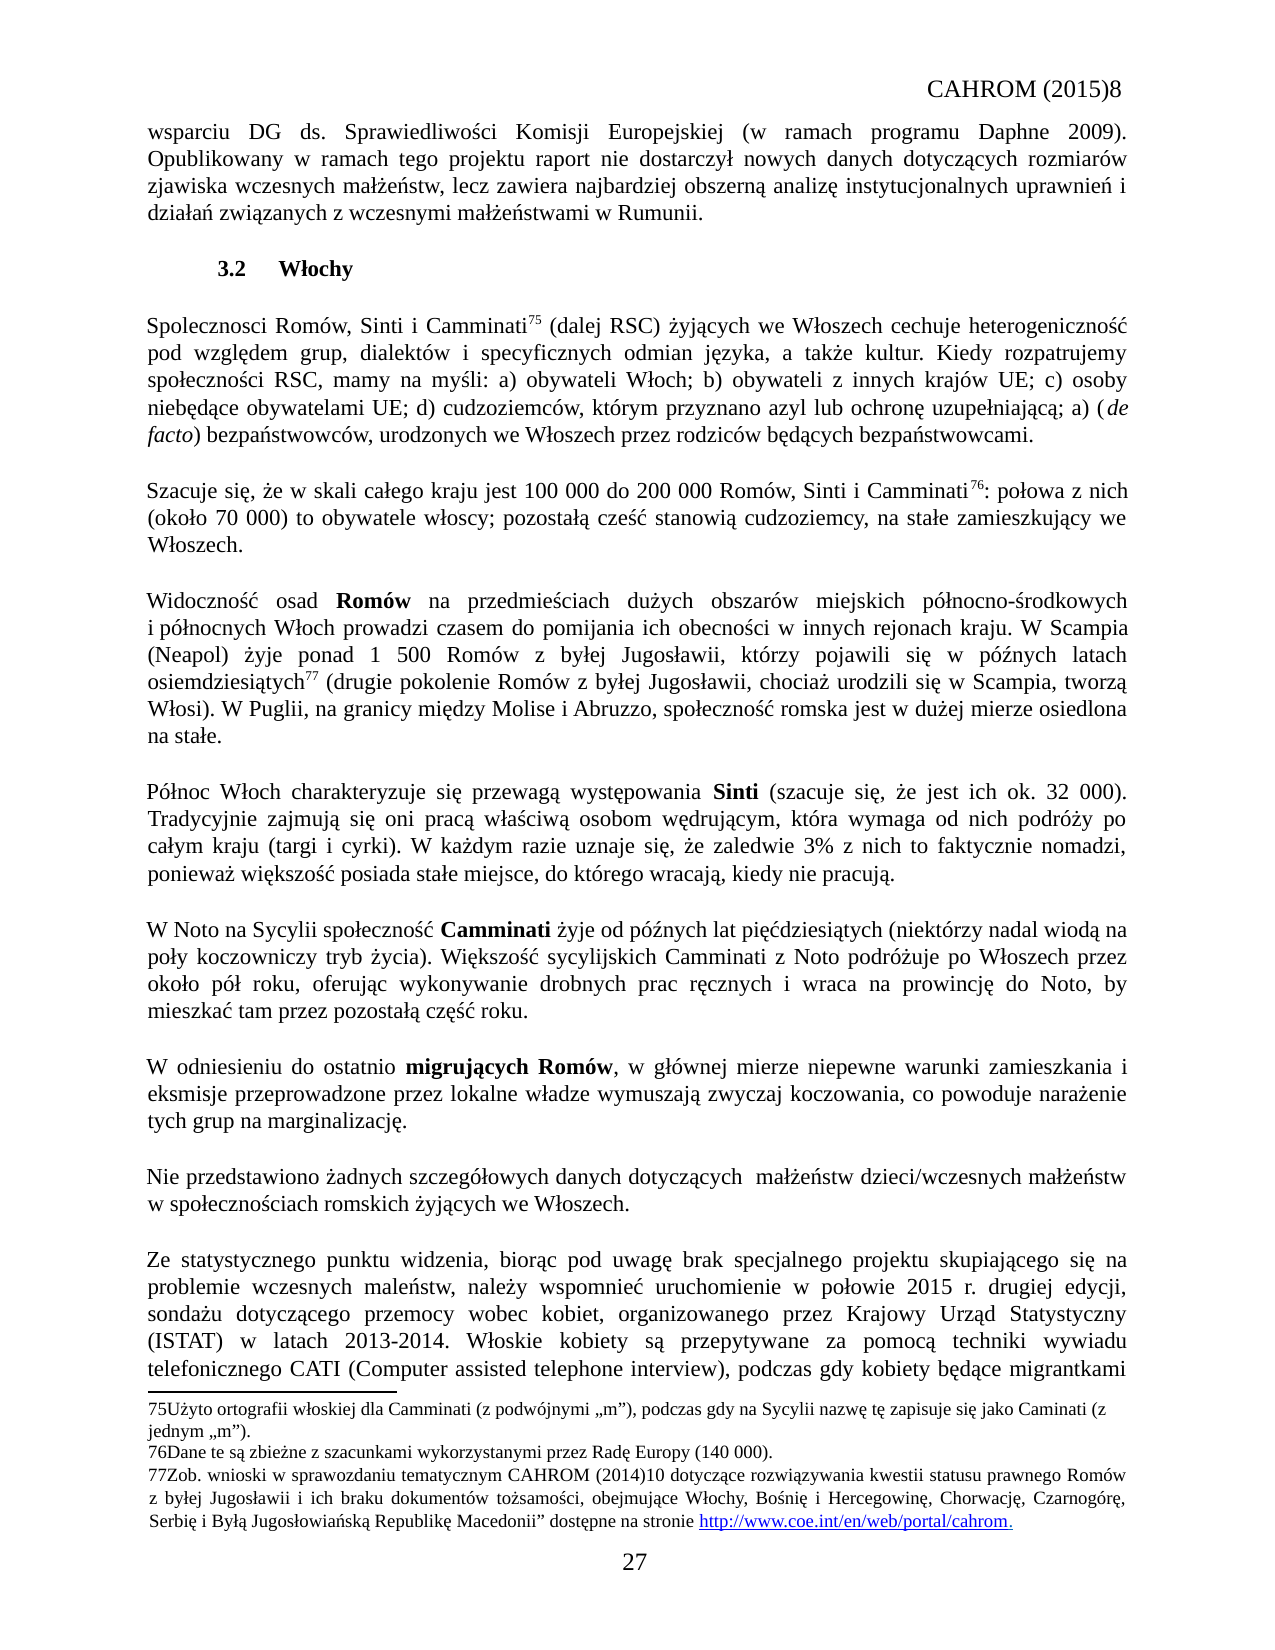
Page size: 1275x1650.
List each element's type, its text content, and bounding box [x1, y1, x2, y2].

text Dane te są zbieżne z szacunkami wykorzystanymi przez Radę Europy (140 000). [148, 1441, 1142, 1463]
text W Noto na Sycylii społeczność Camminati żyje od późnych lat pięćdziesiątych (niektórzy nadal wiodą na poły koczowniczy tryb życia). Większość sycylijskich Camminati z Noto podróżuje po Włoszech przez około pół roku, oferując wykonywanie drobnych prac ręcznych i wraca na prowincję do Noto, by mieszkać tam przez pozostałą część roku. [146, 916, 1128, 1023]
text Użyto ortografii włoskiej dla Camminati (z podwójnymi „m”), podczas gdy na Sycylii nazwę tę zapisuje się jako Caminati (z jednym „m”). [148, 1398, 1142, 1441]
text Zob. wnioski w sprawozdaniu tematycznym CAHROM (2014)10 dotyczące rozwiązywania kwestii statusu prawnego Romów z byłej Jugosławii i ich braku dokumentów tożsamości, obejmujące Włochy, Bośnię i Hercegowinę, Chorwację, Czarnogórę, Serbię i Byłą Jugosłowiańską Republikę Macedonii” dostępne na stronie http://www.coe.int/en/web/portal/cahrom. [148, 1464, 1127, 1531]
text Ze statystycznego punktu widzenia, biorąc pod uwagę brak specjalnego projektu skupiającego się na problemie wczesnych maleństw, należy wspomnieć uruchomienie w połowie 2015 r. drugiej edycji, sondażu dotyczącego przemocy wobec kobiet, organizowanego przez Krajowy Urząd Statystyczny (ISTAT) w latach 2013-2014. Włoskie kobiety są przepytywane za pomocą techniki wywiadu telefonicznego CATI (Computer assisted telephone interview), podczas gdy kobiety będące migrantkami [146, 1246, 1128, 1381]
text Spolecznosci Romów, Sinti i Camminati (dalej RSC) żyjących we Włoszech cechuje heterogeniczność pod względem grup, dialektów i specyficznych odmian języka, a także kultur. Kiedy rozpatrujemy społeczności RSC, mamy na myśli: a) obywateli Włoch; b) obywateli z innych krajów UE; c) osoby niebędące obywatelami UE; d) cudzoziemców, którym przyznano azyl lub ochronę uzupełniającą; a) (de facto) bezpaństwowców, urodzonych we Włoszech przez rodziców będących bezpaństwowcami. [146, 312, 1128, 447]
text wsparciu DG ds. Sprawiedliwości Komisji Europejskiej (w ramach programu Daphne 2009). Opublikowany w ramach tego projektu raport nie dostarczył nowych danych dotyczących rozmiarów zjawiska wczesnych małżeństw, lecz zawiera najbardziej obszerną analizę instytucjonalnych uprawnień i działań związanych z wczesnymi małżeństwami w Rumunii. [146, 118, 1128, 226]
text Szacuje się, że w skali całego kraju jest 100 000 do 200 000 Romów, Sinti i Camminati: połowa z nich (około 70 000) to obywatele włoscy; pozostałą cześć stanowią cudzoziemcy, na stałe zamieszkujący we Włoszech. [146, 477, 1128, 557]
subtitle 3.2 Włochy [148, 255, 1127, 282]
text Widoczność osad Romów na przedmieściach dużych obszarów miejskich północno-środkowych i północnych Włoch prowadzi czasem do pomijania ich obecności w innych rejonach kraju. W Scampia (Neapol) żyje ponad 1 500 Romów z byłej Jugosławii, którzy pojawili się w późnych latach osiemdziesiątych (drugie pokolenie Romów z byłej Jugosławii, chociaż urodzili się w Scampia, tworzą Włosi). W Puglii, na granicy między Molise i Abruzzo, społeczność romska jest w dużej mierze osiedlona na stałe. [146, 587, 1128, 749]
text Nie przedstawiono żadnych szczegółowych danych dotyczących małżeństw dzieci/wczesnych małżeństw w społecznościach romskich żyjących we Włoszech. [146, 1163, 1128, 1217]
text Północ Włoch charakteryzuje się przewagą występowania Sinti (szacuje się, że jest ich ok. 32 000). Tradycyjnie zajmują się oni pracą właściwą osobom wędrującym, która wymaga od nich podróży po całym kraju (targi i cyrki). W każdym razie uznaje się, że zaledwie 3% z nich to faktycznie nomadzi, ponieważ większość posiada stałe miejsce, do którego wracają, kiedy nie pracują. [146, 778, 1128, 886]
text W odniesieniu do ostatnio migrujących Romów, w głównej mierze niepewne warunki zamieszkania i eksmisje przeprowadzone przez lokalne władze wymuszają zwyczaj koczowania, co powoduje narażenie tych grup na marginalizację. [146, 1053, 1128, 1133]
